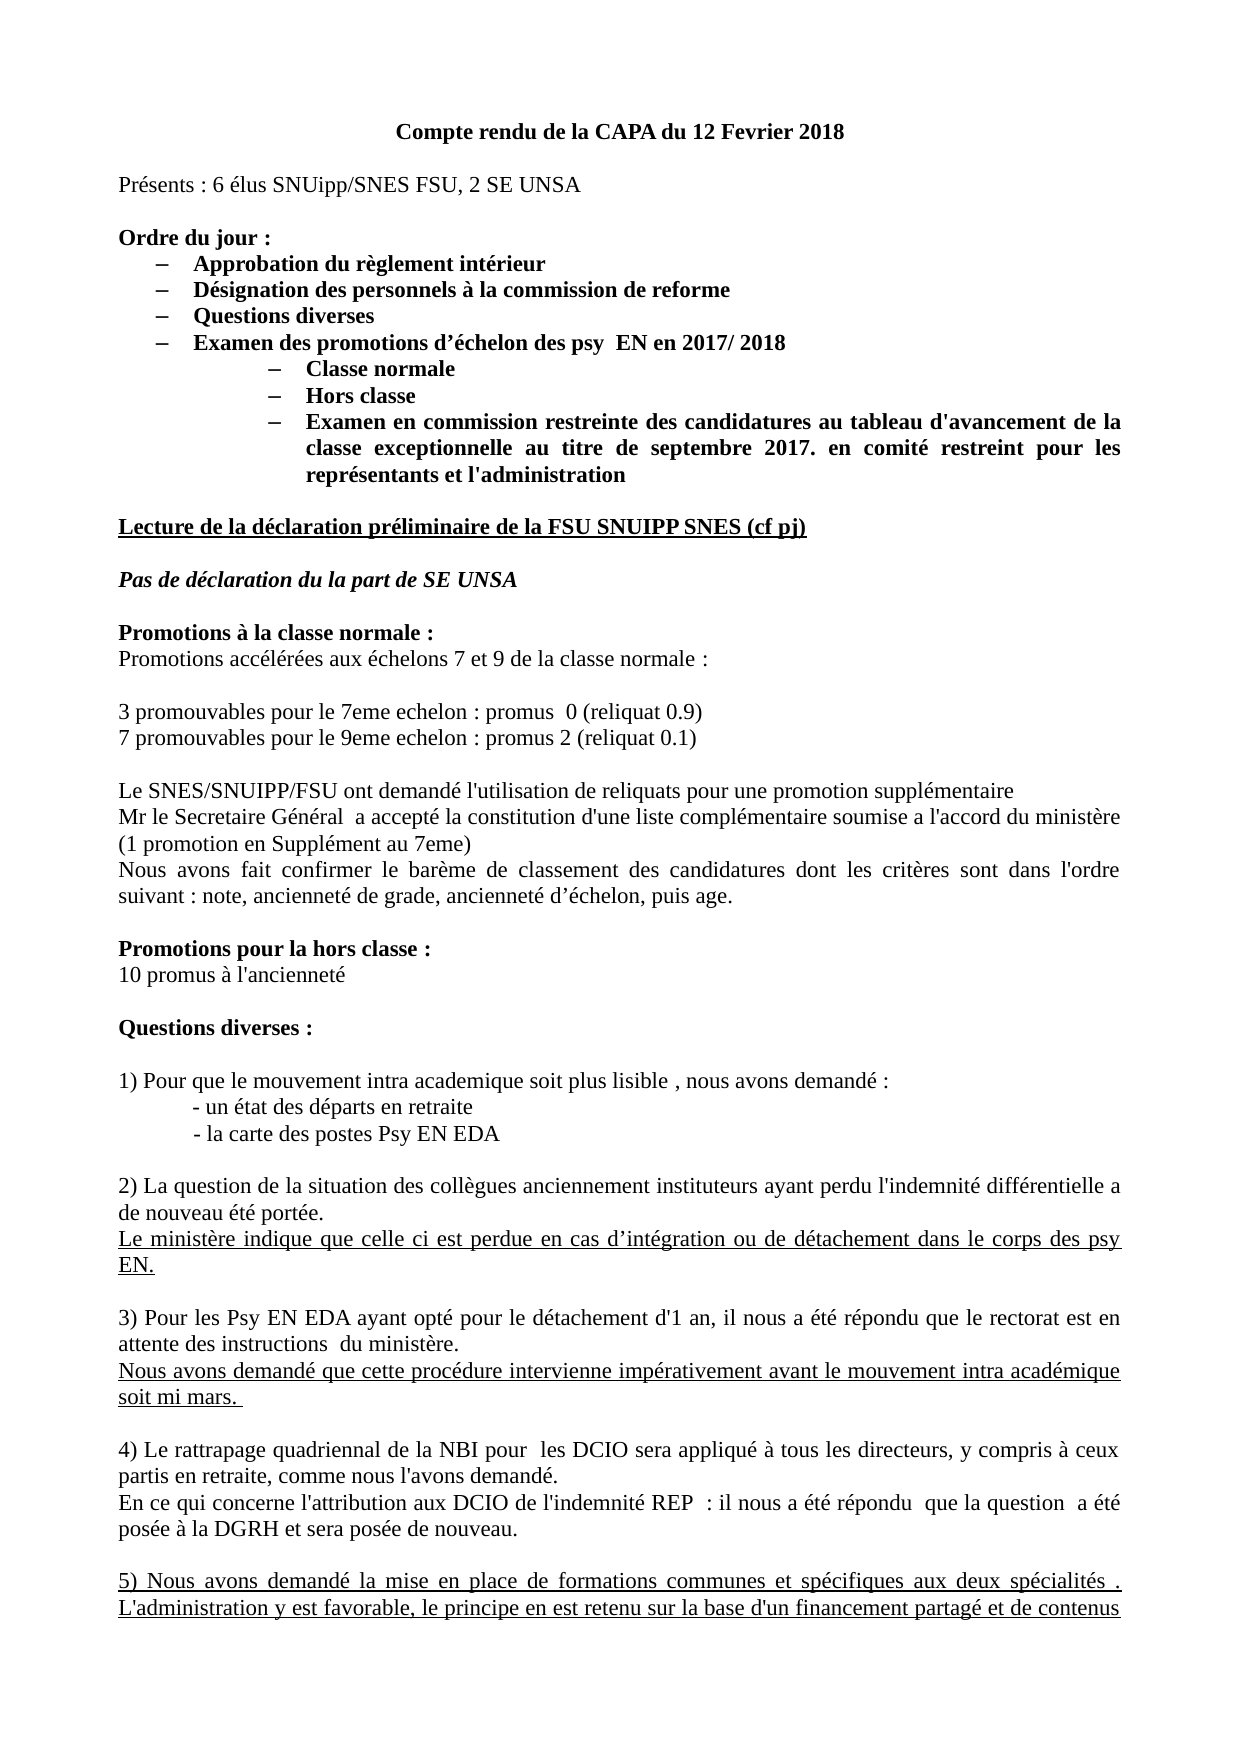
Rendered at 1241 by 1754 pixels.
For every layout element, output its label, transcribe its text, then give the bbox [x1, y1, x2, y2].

text Promotions pour la hors classe : [118, 935, 1122, 961]
list - la carte des postes Psy EN EDA [156, 1119, 1122, 1146]
text 7 promouvables pour le 9eme echelon : promus 2 (reliquat 0.1) [118, 724, 1122, 751]
text 1) Pour que le mouvement intra academique soit plus lisible , nous avons demandé : [118, 1067, 1122, 1093]
text 3) Pour les Psy EN EDA ayant opté pour le détachement d'1 an, il nous a été répondu que le rectorat est en attente des instructions du ministère. [118, 1304, 1122, 1357]
text Pas de déclaration du la part de SE UNSA [118, 566, 1122, 592]
list Hors classe [268, 382, 1122, 408]
list Questions diverses [156, 303, 1122, 329]
text 3 promouvables pour le 7eme echelon : promus 0 (reliquat 0.9) [118, 698, 1122, 724]
text Promotions à la classe normale : [118, 619, 1122, 645]
text 10 promus à l'ancienneté [118, 961, 1122, 988]
text Promotions accélérées aux échelons 7 et 9 de la classe normale : [118, 645, 1122, 672]
list Examen en commission restreinte des candidatures au tableau d'avancement de la classe exceptionnelle au titre de septembre 2017. en comité restreint pour les représentants et l'administration [268, 408, 1122, 487]
text Présents : 6 élus SNUipp/SNES FSU, 2 SE UNSA [118, 171, 1122, 197]
text Mr le Secretaire Général a accepté la constitution d'une liste complémentaire soumise a l'accord du ministère (1 promotion en Supplément au 7eme) [118, 803, 1122, 856]
text Ordre du jour : [118, 223, 1122, 250]
text Nous avons demandé que cette procédure intervienne impérativement avant le mouvement intra académique soit mi mars. [118, 1357, 1122, 1409]
text 5) Nous avons demandé la mise en place de formations communes et spécifiques aux deux spécialités . [118, 1568, 1122, 1590]
text L'administration y est favorable, le principe en est retenu sur la base d'un financement partagé et de contenus [118, 1592, 1122, 1620]
list Classe normale [268, 355, 1122, 382]
list Examen des promotions d’échelon des psy EN en 2017/ 2018 [156, 329, 1122, 355]
text 2) La question de la situation des collègues anciennement instituteurs ayant perdu l'indemnité différentielle a de nouveau été portée. [118, 1172, 1122, 1225]
text Lecture de la déclaration préliminaire de la FSU SNUIPP SNES (cf pj) [118, 513, 1122, 540]
text En ce qui concerne l'attribution aux DCIO de l'indemnité REP : il nous a été répondu que la question a été posée à la DGRH et sera posée de nouveau. [118, 1488, 1122, 1541]
text 4) Le rattrapage quadriennal de la NBI pour les DCIO sera appliqué à tous les directeurs, y compris à ceux partis en retraite, comme nous l'avons demandé. [118, 1436, 1122, 1488]
text Compte rendu de la CAPA du 12 Fevrier 2018 [118, 118, 1122, 144]
text Le SNES/SNUIPP/FSU ont demandé l'utilisation de reliquats pour une promotion supplémentaire [118, 777, 1122, 803]
text Nous avons fait confirmer le barème de classement des candidatures dont les critères sont dans l'ordre suivant : note, ancienneté de grade, ancienneté d’échelon, puis age. [118, 856, 1122, 909]
list Désignation des personnels à la commission de reforme [156, 276, 1122, 303]
text EN. [118, 1249, 1122, 1278]
text Questions diverses : [118, 1014, 1122, 1041]
text Le ministère indique que celle ci est perdue en cas d’intégration ou de détachement dans le corps des psy [118, 1225, 1122, 1248]
text - un état des départs en retraite [118, 1093, 1122, 1119]
list Approbation du règlement intérieur [156, 250, 1122, 276]
